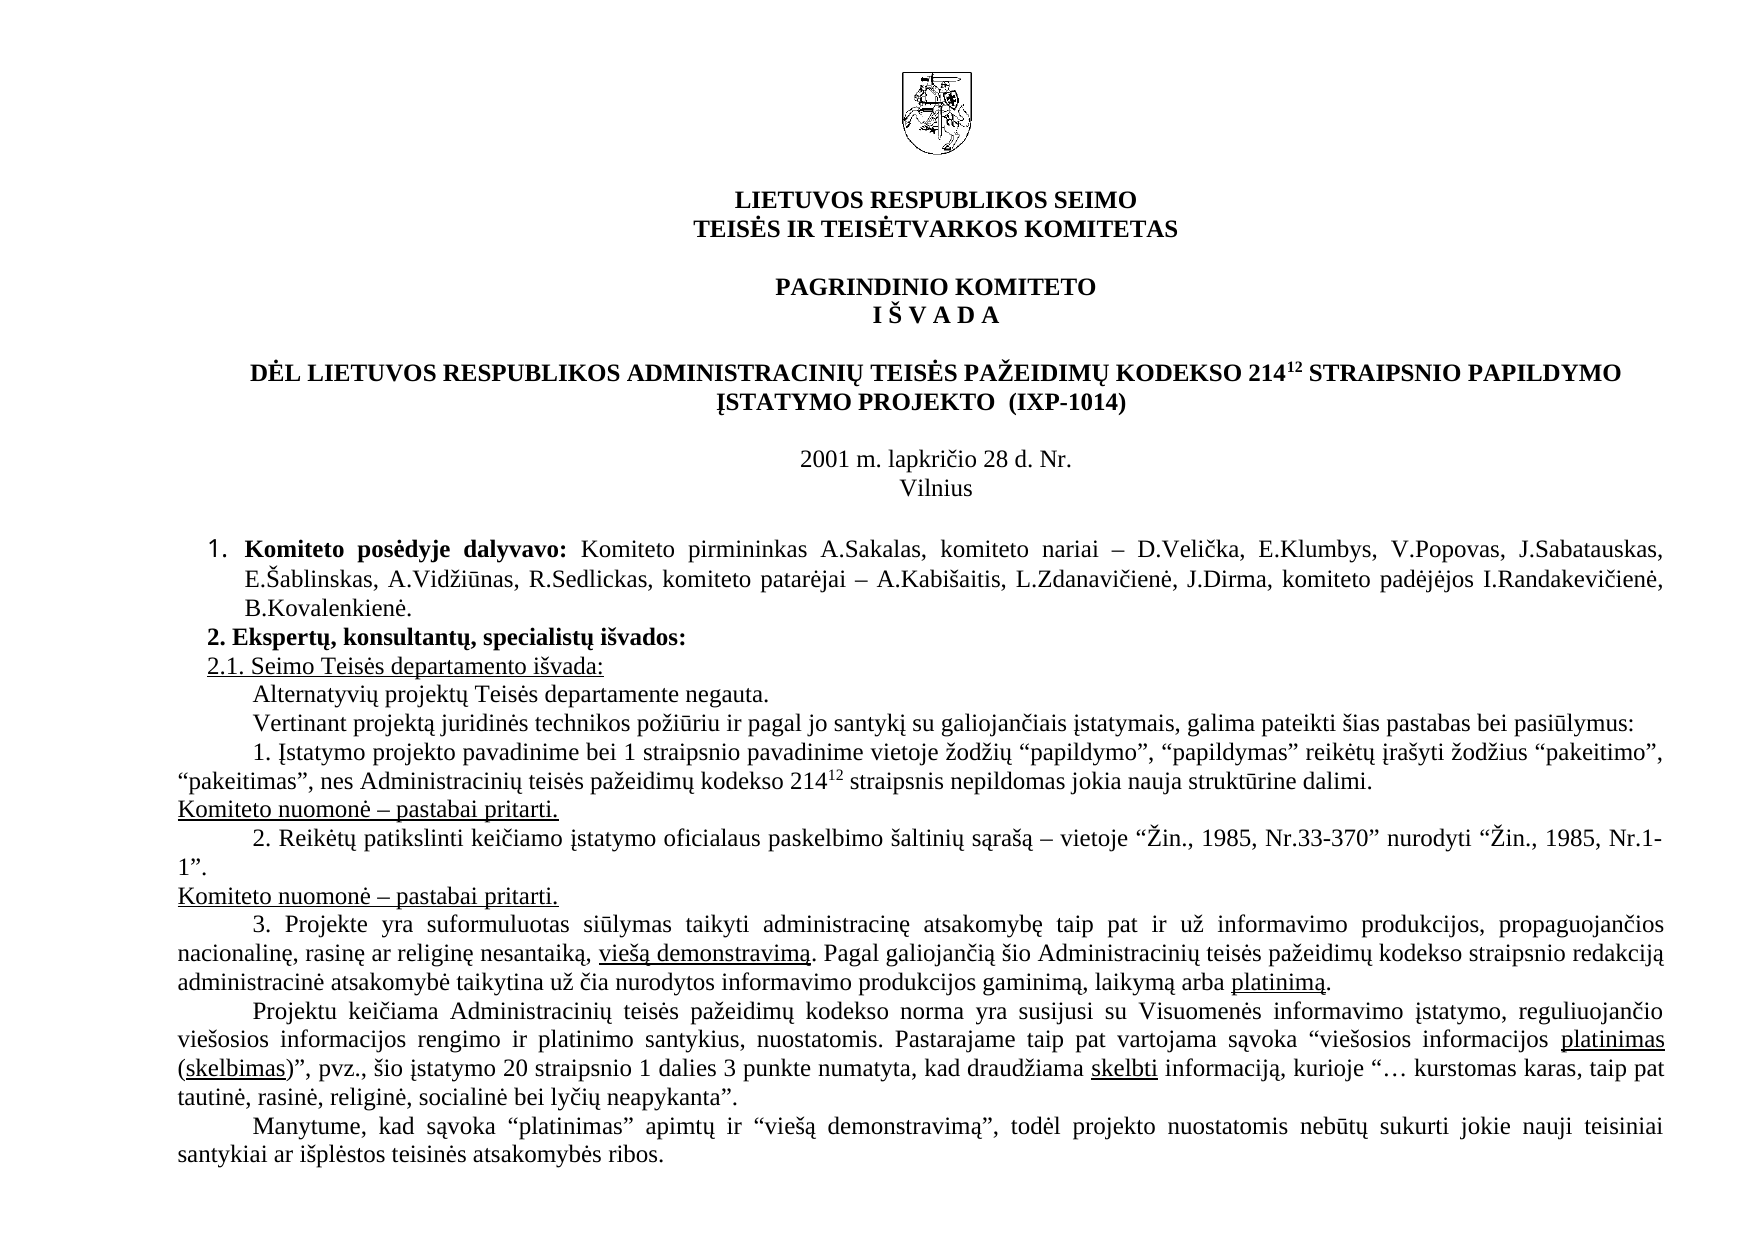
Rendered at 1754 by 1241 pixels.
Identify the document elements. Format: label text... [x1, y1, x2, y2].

text TEISĖS IR TEISĖTVARKOS KOMITETAS [177, 214, 1665, 243]
text 2. Reikėtų patikslinti keičiamo įstatymo oficialaus paskelbimo šaltinių sąrašą – vietoje “Žin., 1985, Nr.33-370” nurodyti “Žin., 1985, Nr.1-1”. [177, 823, 1665, 881]
text 2001 m. lapkričio 28 d. Nr. [177, 444, 1665, 473]
text Vilnius [177, 473, 1665, 502]
text Komiteto nuomonė – pastabai pritarti. [177, 794, 1665, 823]
text Manytume, kad sąvoka “platinimas” apimtų ir “viešą demonstravimą”, todėl projekto nuostatomis nebūtų sukurti jokie nauji teisiniai santykiai ar išplėstos teisinės atsakomybės ribos. [177, 1111, 1665, 1168]
text LIETUVOS RESPUBLIKOS SEIMO [177, 186, 1665, 214]
subtitle I Š V A D A [177, 301, 1665, 329]
list Komiteto posėdyje dalyvavo: Komiteto pirmininkas A.Sakalas, komiteto nariai – D.Velička, E.Klumbys, V.Popovas, J.Sabatauskas, E.Šablinskas, A.Vidžiūnas, R.Sedlickas, komiteto patarėjai – A.Kabišaitis, L.Zdanavičienė, J.Dirma, komiteto padėjėjos I.Randakevičienė, B.Kovalenkienė. [207, 531, 1665, 622]
text Projektu keičiama Administracinių teisės pažeidimų kodekso norma yra susijusi su Visuomenės informavimo įstatymo, reguliuojančio viešosios informacijos rengimo ir platinimo santykius, nuostatomis. Pastarajame taip pat vartojama sąvoka “viešosios informacijos platinimas (skelbimas)”, pvz., šio įstatymo 20 straipsnio 1 dalies 3 punkte numatyta, kad draudžiama skelbti informaciją, kurioje “… kurstomas karas, taip pat tautinė, rasinė, religinė, socialinė bei lyčių neapykanta”. [177, 996, 1665, 1111]
text Komiteto nuomonė – pastabai pritarti. [177, 881, 1665, 909]
text 3. Projekte yra suformuluotas siūlymas taikyti administracinę atsakomybę taip pat ir už informavimo produkcijos, propaguojančios nacionalinę, rasinę ar religinę nesantaiką, viešą demonstravimą. Pagal galiojančią šio Administracinių teisės pažeidimų kodekso straipsnio redakciją administracinė atsakomybė taikytina už čia nurodytos informavimo produkcijos gaminimą, laikymą arba platinimą. [177, 909, 1665, 996]
text dėl Lietuvos Respublikos ADMINISTRACINIŲ TEISĖS PAŽEIDIMŲ KODEKSO 21412 STRAIPSNIO PAPILDYMO ĮSTATYMO projektO (IXP-1014) [177, 358, 1665, 416]
text 2.1. Seimo Teisės departamento išvada: [177, 651, 1665, 679]
text 1. Įstatymo projekto pavadinime bei 1 straipsnio pavadinime vietoje žodžių “papildymo”, “papildymas” reikėtų įrašyti žodžius “pakeitimo”, “pakeitimas”, nes Administracinių teisės pažeidimų kodekso 21412 straipsnis nepildomas jokia nauja struktūrine dalimi. [177, 737, 1665, 794]
text PAGRINDINIO KOMITETO [177, 272, 1665, 301]
text Vertinant projektą juridinės technikos požiūriu ir pagal jo santykį su galiojančiais įstatymais, galima pateikti šias pastabas bei pasiūlymus: [177, 708, 1665, 737]
text 2. Ekspertų, konsultantų, specialistų išvados: [177, 622, 1665, 651]
text Alternatyvių projektų Teisės departamente negauta. [177, 679, 1665, 708]
